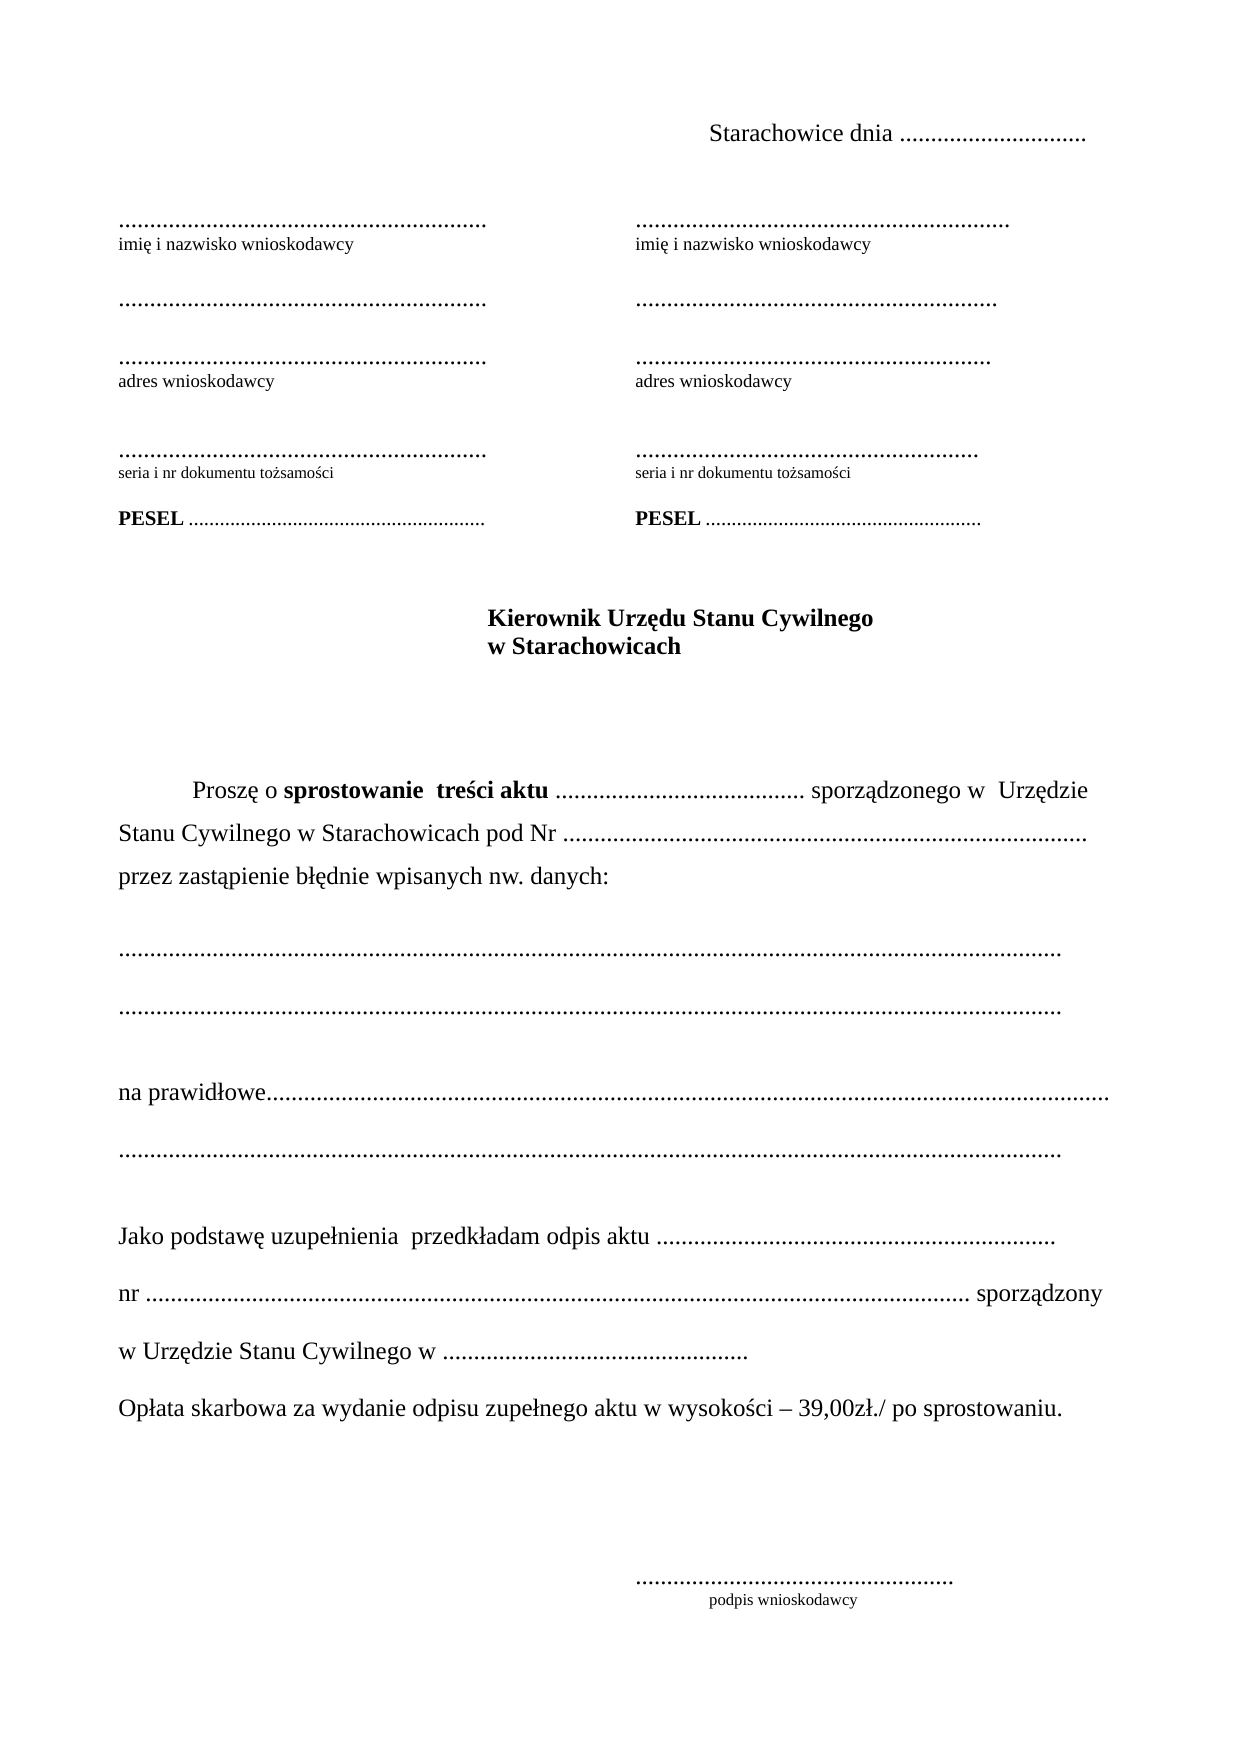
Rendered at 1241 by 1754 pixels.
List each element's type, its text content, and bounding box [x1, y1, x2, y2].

text ........................................................... .......................................................... [118, 283, 1122, 312]
text ....................................................................................................................................................... [118, 1134, 1122, 1163]
text na prawidłowe....................................................................................................................................... [118, 1077, 1122, 1106]
text podpis wnioskodawcy [118, 1590, 1122, 1609]
text ....................................................................................................................................................... [118, 933, 1122, 962]
text ........................................................... ......................................................... [118, 341, 1122, 370]
text ........................................................... ............................................................ [118, 204, 1122, 233]
text seria i nr dokumentu tożsamości seria i nr dokumentu tożsamości [118, 463, 1122, 482]
text PESEL ......................................................... PESEL ..................................................... [118, 482, 1122, 530]
text w Starachowicach [118, 631, 1122, 660]
text imię i nazwisko wnioskodawcy imię i nazwisko wnioskodawcy [118, 233, 1122, 255]
text Proszę o sprostowanie treści aktu ........................................ sporządzonego w Urzędzie Stanu Cywilnego w Starachowicach pod Nr .................................................................................... przez zastąpienie błędnie wpisanych nw. danych: [118, 775, 1122, 890]
text ................................................... [118, 1561, 1122, 1590]
text ........................................................... ....................................................... [118, 434, 1122, 463]
text Opłata skarbowa za wydanie odpisu zupełnego aktu w wysokości – 39,00zł./ po sprostowaniu. [118, 1393, 1122, 1422]
text Kierownik Urzędu Stanu Cywilnego [118, 603, 1122, 631]
text ....................................................................................................................................................... [118, 991, 1122, 1019]
text adres wnioskodawcy adres wnioskodawcy [118, 370, 1122, 391]
text Starachowice dnia .............................. [118, 118, 1122, 147]
text Jako podstawę uzupełnienia przedkładam odpis aktu ................................................................ [118, 1221, 1122, 1249]
text nr .................................................................................................................................... sporządzony w Urzędzie Stanu Cywilnego w ................................................. [118, 1278, 1122, 1393]
